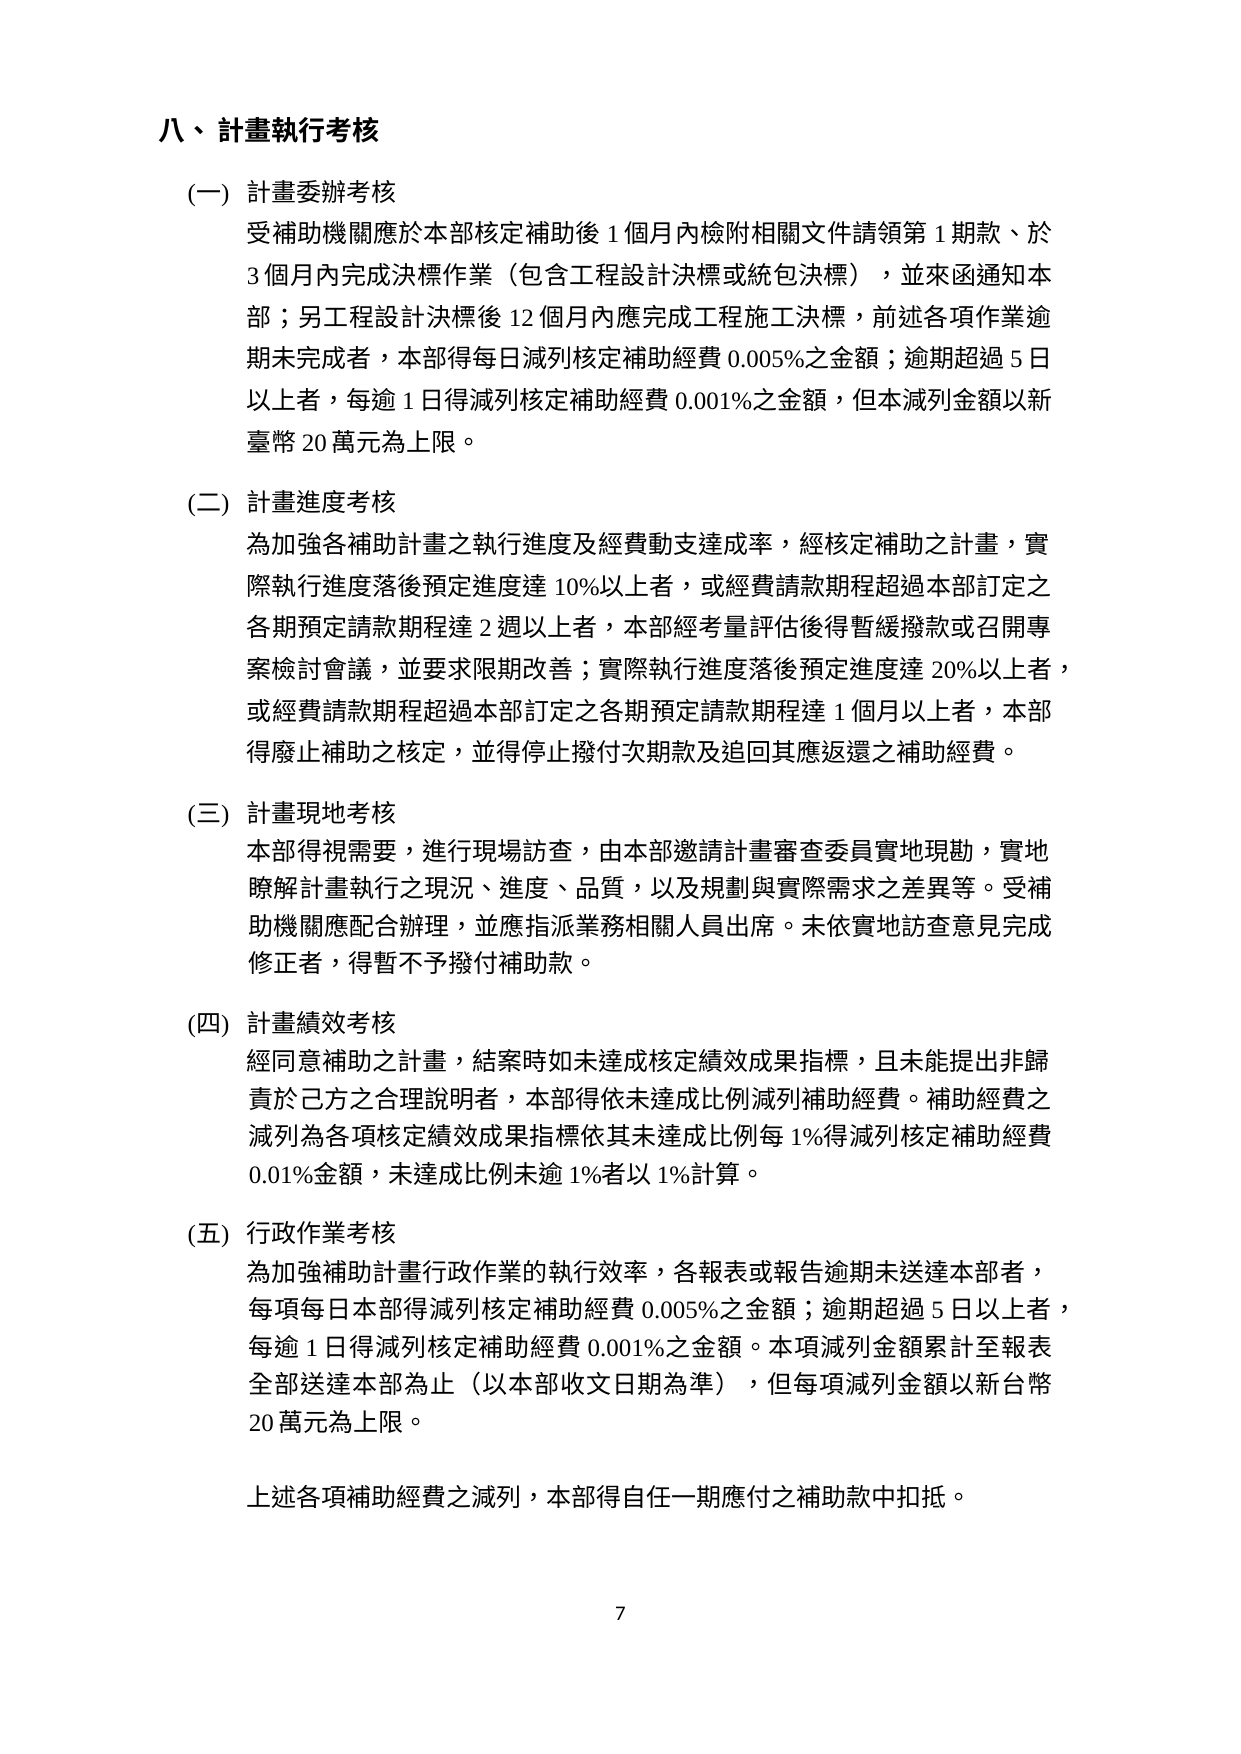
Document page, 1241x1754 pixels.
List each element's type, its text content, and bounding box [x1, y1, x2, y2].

text 本部得視需要，進行現場訪查，由本部邀請計畫審查委員實地現勘，實地瞭解計畫執行之現況、進度、品質，以及規劃與實際需求之差異等。受補助機關應配合辦理，並應指派業務相關人員出席。未依實地訪查意見完成修正者，得暫不予撥付補助款。 [247, 830, 1053, 980]
list 計畫進度考核 [187, 478, 1053, 520]
list 計畫績效考核 [187, 999, 1053, 1041]
text 經同意補助之計畫，結案時如未達成核定績效成果指標，且未能提出非歸責於己方之合理說明者，本部得依未達成比例減列補助經費。補助經費之減列為各項核定績效成果指標依其未達成比例每1%得減列核定補助經費0.01%金額，未達成比例未逾1%者以1%計算。 [247, 1041, 1053, 1191]
list 計畫現地考核 [187, 789, 1053, 830]
list 行政作業考核 [187, 1209, 1053, 1251]
list 計畫執行考核 [158, 107, 1053, 149]
text 為加強補助計畫行政作業的執行效率，各報表或報告逾期未送達本部者，每項每日本部得減列核定補助經費0.005%之金額；逾期超過5日以上者，每逾1日得減列核定補助經費0.001%之金額。本項減列金額累計至報表全部送達本部為止（以本部收文日期為準），但每項減列金額以新台幣20萬元為上限。 [247, 1251, 1053, 1439]
text 上述各項補助經費之減列，本部得自任一期應付之補助款中扣抵。 [247, 1476, 1053, 1514]
list 為加強各補助計畫之執行進度及經費動支達成率，經核定補助之計畫，實際執行進度落後預定進度達10%以上者，或經費請款期程超過本部訂定之各期預定請款期程達2週以上者，本部經考量評估後得暫緩撥款或召開專案檢討會議，並要求限期改善；實際執行進度落後預定進度達20%以上者，或經費請款期程超過本部訂定之各期預定請款期程達1個月以上者，本部得廢止補助之核定，並得停止撥付次期款及追回其應返還之補助經費。 [247, 520, 1053, 770]
list 計畫委辦考核 [187, 168, 1053, 209]
list 受補助機關應於本部核定補助後1個月內檢附相關文件請領第1期款、於3個月內完成決標作業（包含工程設計決標或統包決標），並來函通知本部；另工程設計決標後12個月內應完成工程施工決標，前述各項作業逾期未完成者，本部得每日減列核定補助經費0.005%之金額；逾期超過5日以上者，每逾1日得減列核定補助經費0.001%之金額，但本減列金額以新臺幣20萬元為上限。 [247, 209, 1053, 459]
